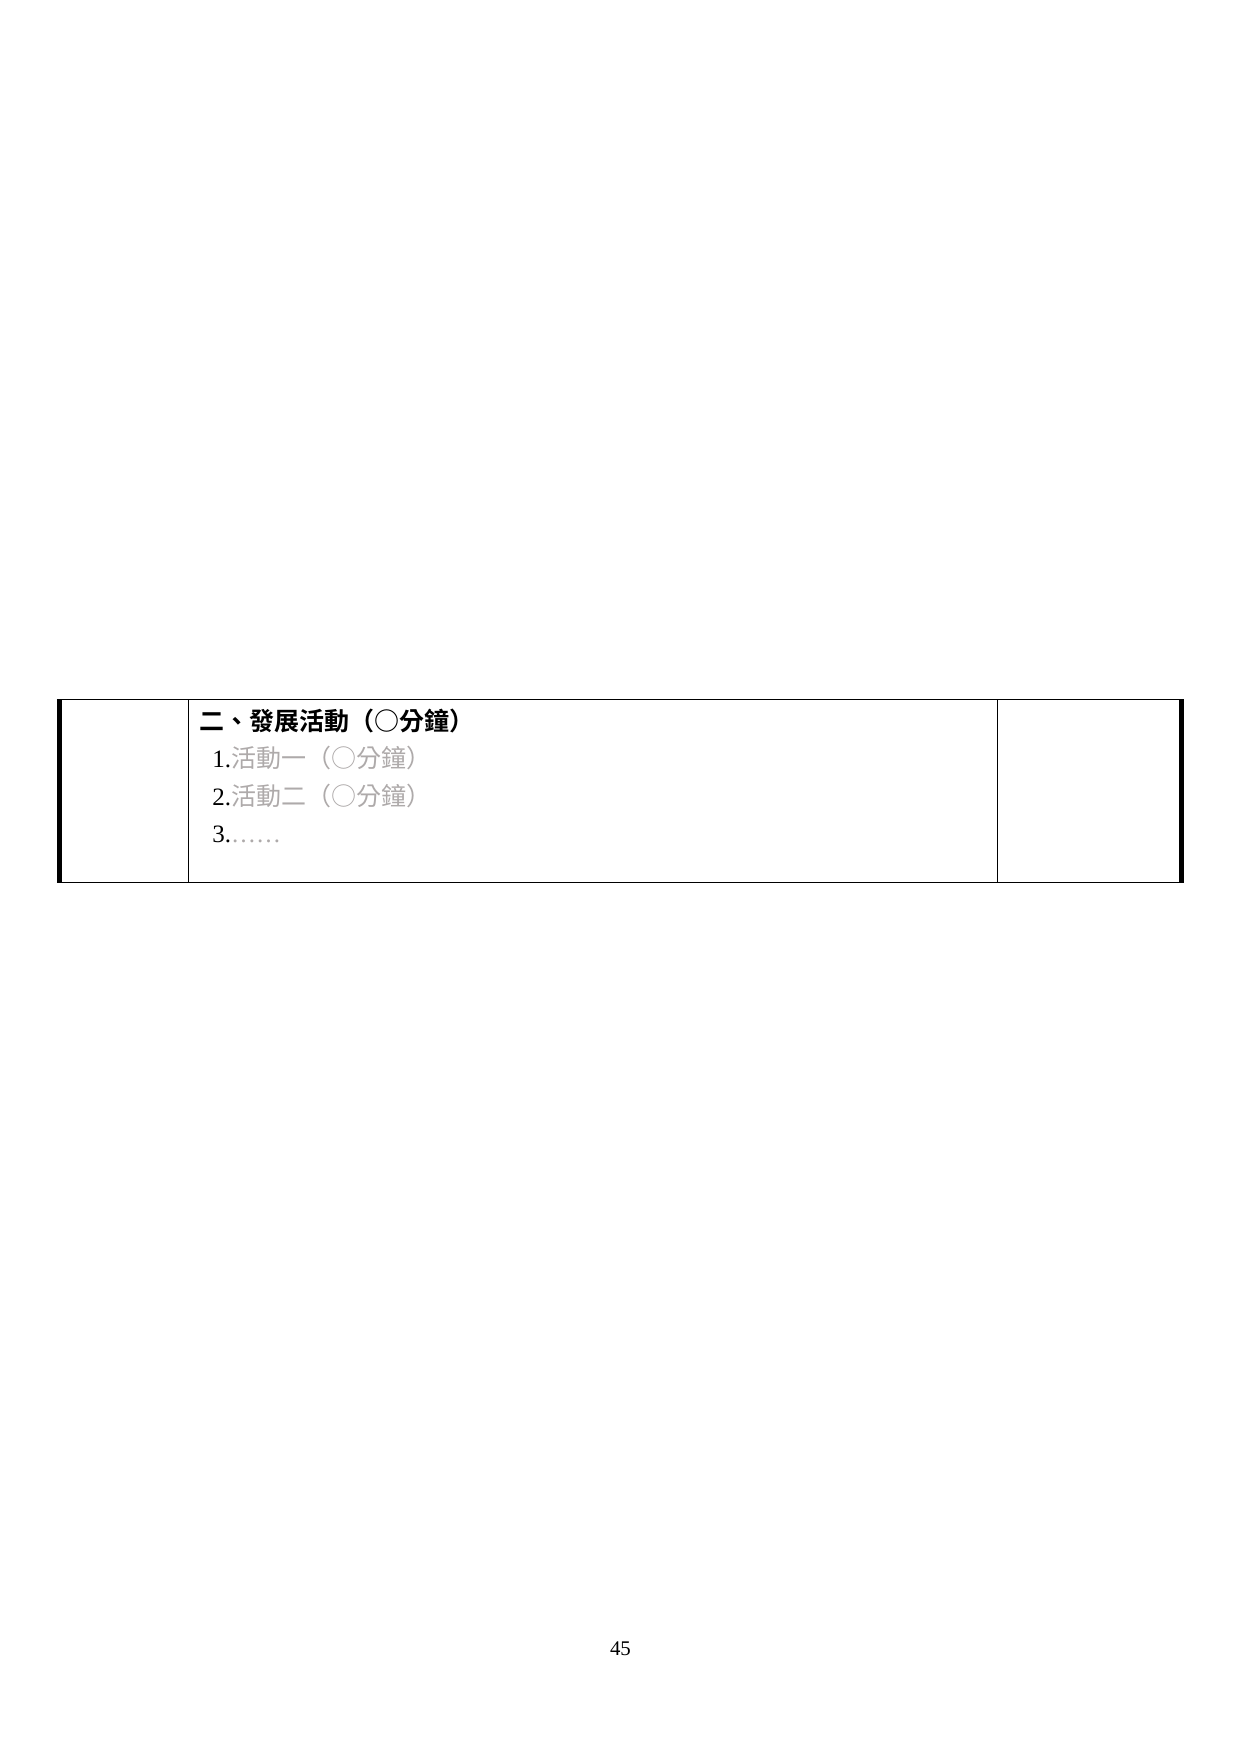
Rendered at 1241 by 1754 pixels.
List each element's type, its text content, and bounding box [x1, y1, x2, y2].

table_cell [998, 700, 1179, 882]
table_cell 二、發展活動（○分鐘） 1.活動一（○分鐘） 2.活動二（○分鐘） 3.…… [189, 700, 997, 882]
table_cell [62, 700, 188, 882]
